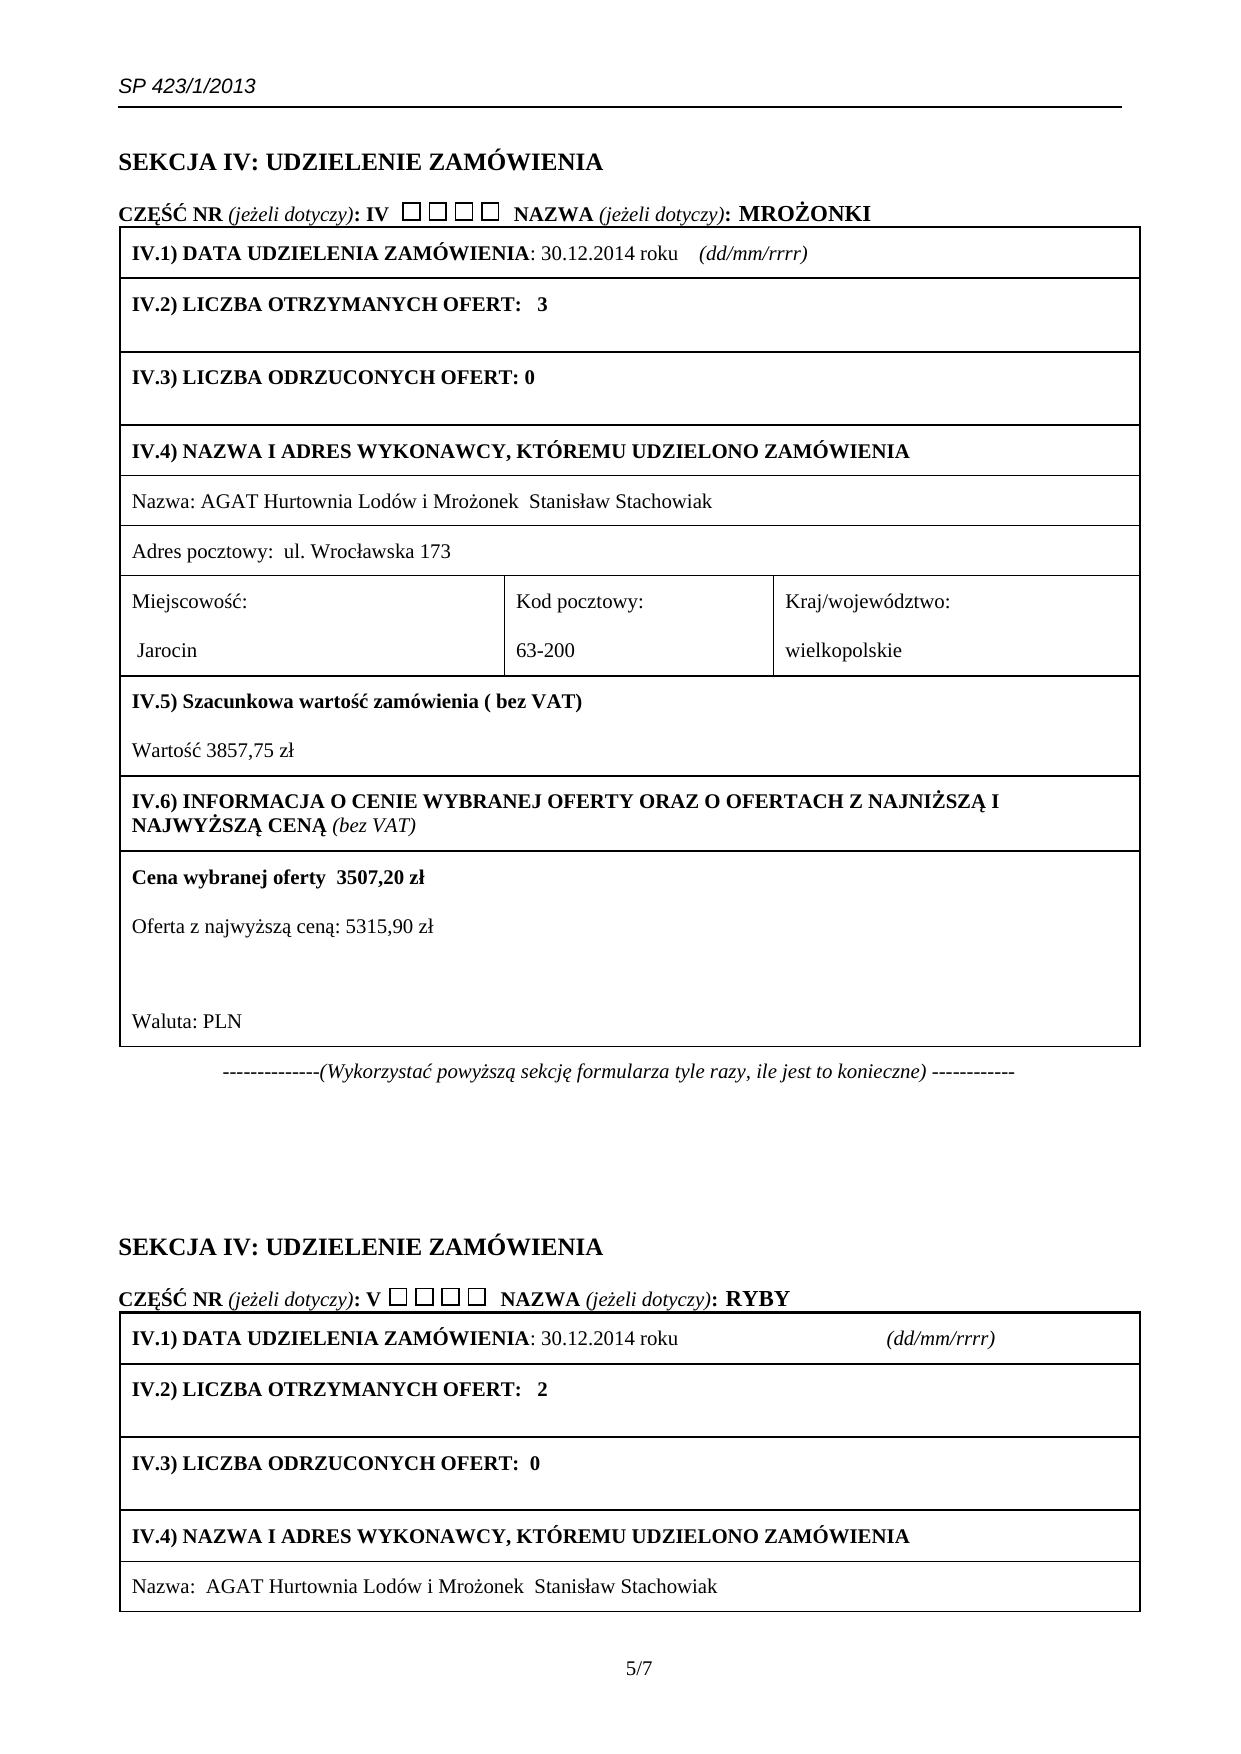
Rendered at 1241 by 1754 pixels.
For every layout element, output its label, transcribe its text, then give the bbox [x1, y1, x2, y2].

table_header IV.1) DATA UDZIELENIA ZAMÓWIENIA: 30.12.2014 roku (dd/mm/rrrr) [121, 1314, 1139, 1362]
text CZĘŚĆ NR (jeżeli dotyczy): IV NAZWA (jeżeli dotyczy): MROŻONKI [118, 200, 1122, 226]
text --------------(Wykorzystać powyższą sekcję formularza tyle razy, ile jest to konieczne) ------------ [118, 1059, 1122, 1083]
table_cell Adres pocztowy: ul. Wrocławska 173 [121, 526, 1139, 575]
table_cell IV.4) NAZWA I ADRES WYKONAWCY, KTÓREMU UDZIELONO ZAMÓWIENIA [121, 1511, 1139, 1561]
table_cell IV.3) LICZBA ODRZUCONYCH OFERT: 0 [121, 1438, 1139, 1509]
table_cell IV.2) LICZBA OTRZYMANYCH OFERT: 2 [121, 1365, 1139, 1436]
table_cell IV.3) LICZBA ODRZUCONYCH OFERT: 0 [121, 353, 1139, 424]
table_cell Miejscowość: Jarocin [121, 576, 504, 674]
text CZĘŚĆ NR (jeżeli dotyczy): V NAZWA (jeżeli dotyczy): RYBY [118, 1285, 1122, 1311]
table_cell Kraj/województwo: wielkopolskie [774, 576, 1139, 674]
table_cell IV.6) INFORMACJA O CENIE WYBRANEJ OFERTY ORAZ O OFERTACH Z NAJNIŻSZĄ I NAJWYŻSZĄ CENĄ (bez VAT) [121, 777, 1139, 850]
table_cell Kod pocztowy: 63-200 [505, 576, 773, 674]
table_cell IV.4) NAZWA I ADRES WYKONAWCY, KTÓREMU UDZIELONO ZAMÓWIENIA [121, 426, 1139, 475]
table_cell IV.5) Szacunkowa wartość zamówienia ( bez VAT) Wartość 3857,75 zł [121, 677, 1139, 775]
text SEKCJA IV: UDZIELENIE ZAMÓWIENIA [118, 147, 1122, 176]
table_header IV.1) DATA UDZIELENIA ZAMÓWIENIA: 30.12.2014 roku (dd/mm/rrrr) [121, 228, 1139, 277]
table_cell Nazwa: AGAT Hurtownia Lodów i Mrożonek Stanisław Stachowiak [121, 476, 1139, 525]
table_cell Cena wybranej oferty 3507,20 zł Oferta z najwyższą ceną: 5315,90 zł Waluta: PLN [121, 852, 1139, 1046]
table_cell IV.2) LICZBA OTRZYMANYCH OFERT: 3 [121, 279, 1139, 351]
text SEKCJA IV: UDZIELENIE ZAMÓWIENIA [118, 1232, 1122, 1261]
table_cell Nazwa: AGAT Hurtownia Lodów i Mrożonek Stanisław Stachowiak [121, 1562, 1139, 1611]
